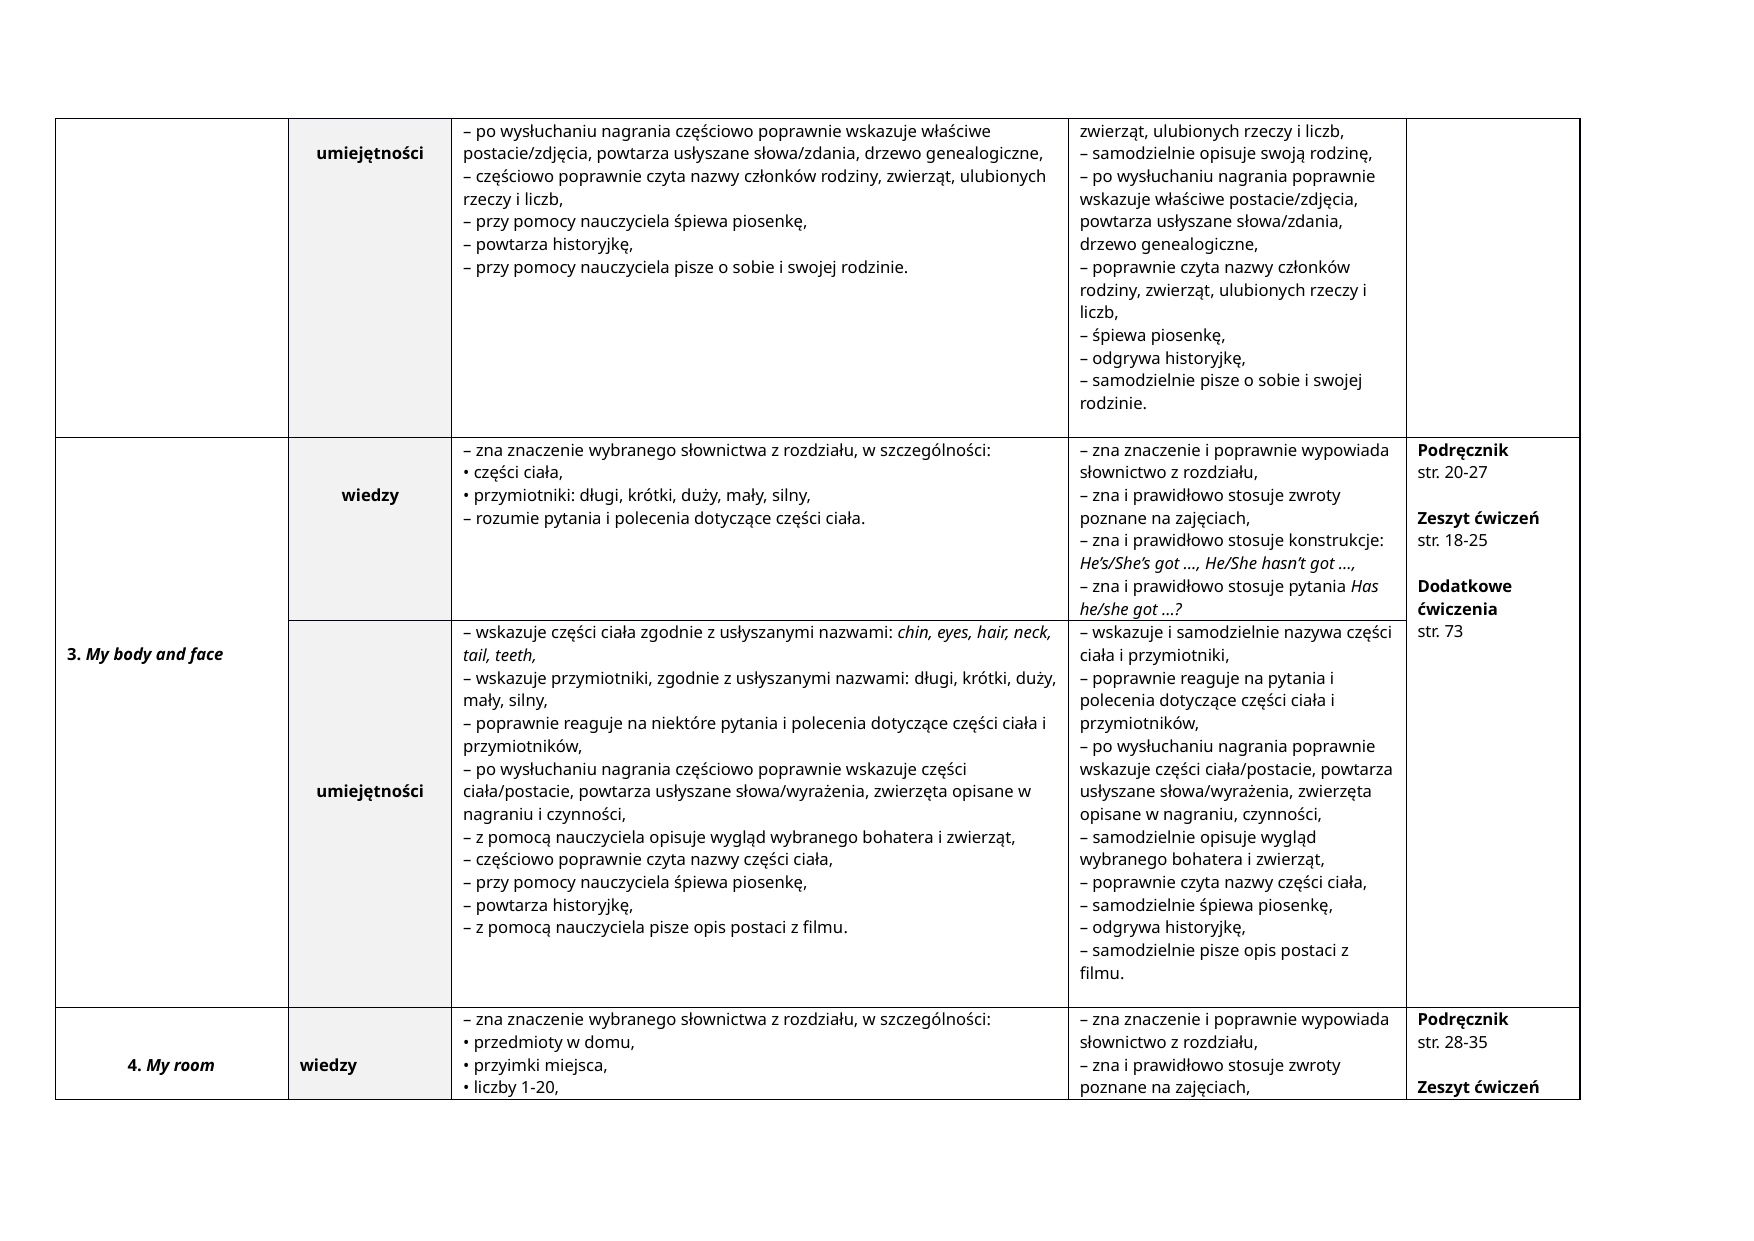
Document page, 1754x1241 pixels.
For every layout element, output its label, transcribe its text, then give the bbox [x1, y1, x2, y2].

table_cell zwierząt, ulubionych rzeczy i liczb, – samodzielnie opisuje swoją rodzinę, – po wysłuchaniu nagrania poprawnie wskazuje właściwe postacie/zdjęcia, powtarza usłyszane słowa/zdania, drzewo genealogiczne, – poprawnie czyta nazwy członków rodziny, zwierząt, ulubionych rzeczy i liczb, – śpiewa piosenkę, – odgrywa historyjkę, – samodzielnie pisze o sobie i swojej rodzinie. [1069, 119, 1406, 437]
table_cell – zna znaczenie wybranego słownictwa z rozdziału, w szczególności: • przedmioty w domu, • przyimki miejsca, • liczby 1-20, [452, 1008, 1068, 1099]
table_cell – po wysłuchaniu nagrania częściowo poprawnie wskazuje właściwe postacie/zdjęcia, powtarza usłyszane słowa/zdania, drzewo genealogiczne, – częściowo poprawnie czyta nazwy członków rodziny, zwierząt, ulubionych rzeczy i liczb, – przy pomocy nauczyciela śpiewa piosenkę, – powtarza historyjkę, – przy pomocy nauczyciela pisze o sobie i swojej rodzinie. [452, 119, 1068, 437]
table_cell [56, 119, 288, 437]
table_cell [1407, 119, 1579, 437]
table_cell – zna znaczenie wybranego słownictwa z rozdziału, w szczególności: • części ciała, • przymiotniki: długi, krótki, duży, mały, silny, – rozumie pytania i polecenia dotyczące części ciała. [452, 438, 1068, 620]
table_cell Podręcznik str. 20-27 Zeszyt ćwiczeń str. 18-25 Dodatkowe ćwiczenia str. 73 [1407, 438, 1579, 1007]
table_cell – wskazuje i samodzielnie nazywa części ciała i przymiotniki, – poprawnie reaguje na pytania i polecenia dotyczące części ciała i przymiotników, – po wysłuchaniu nagrania poprawnie wskazuje części ciała/postacie, powtarza usłyszane słowa/wyrażenia, zwierzęta opisane w nagraniu, czynności, – samodzielnie opisuje wygląd wybranego bohatera i zwierząt, – poprawnie czyta nazwy części ciała, – samodzielnie śpiewa piosenkę, – odgrywa historyjkę, – samodzielnie pisze opis postaci z filmu. [1069, 621, 1406, 1007]
table_cell umiejętności [289, 119, 451, 437]
table_cell 3. My body and face [56, 438, 288, 1007]
table_cell – zna znaczenie i poprawnie wypowiada słownictwo z rozdziału, – zna i prawidłowo stosuje zwroty poznane na zajęciach, – zna i prawidłowo stosuje konstrukcje: He’s/She’s got …, He/She hasn’t got …, – zna i prawidłowo stosuje pytania Has he/she got …? [1069, 438, 1406, 620]
table_cell – zna znaczenie i poprawnie wypowiada słownictwo z rozdziału, – zna i prawidłowo stosuje zwroty poznane na zajęciach, [1069, 1008, 1406, 1099]
table_cell umiejętności [289, 621, 451, 1007]
table_cell wiedzy [289, 1008, 451, 1099]
table_cell Podręcznik str. 28-35 Zeszyt ćwiczeń [1407, 1008, 1579, 1099]
table_cell wiedzy [289, 438, 451, 620]
table_cell – wskazuje części ciała zgodnie z usłyszanymi nazwami: chin, eyes, hair, neck, tail, teeth, – wskazuje przymiotniki, zgodnie z usłyszanymi nazwami: długi, krótki, duży, mały, silny, – poprawnie reaguje na niektóre pytania i polecenia dotyczące części ciała i przymiotników, – po wysłuchaniu nagrania częściowo poprawnie wskazuje części ciała/postacie, powtarza usłyszane słowa/wyrażenia, zwierzęta opisane w nagraniu i czynności, – z pomocą nauczyciela opisuje wygląd wybranego bohatera i zwierząt, – częściowo poprawnie czyta nazwy części ciała, – przy pomocy nauczyciela śpiewa piosenkę, – powtarza historyjkę, – z pomocą nauczyciela pisze opis postaci z filmu. [452, 621, 1068, 1007]
table_cell 4. My room [56, 1008, 288, 1099]
